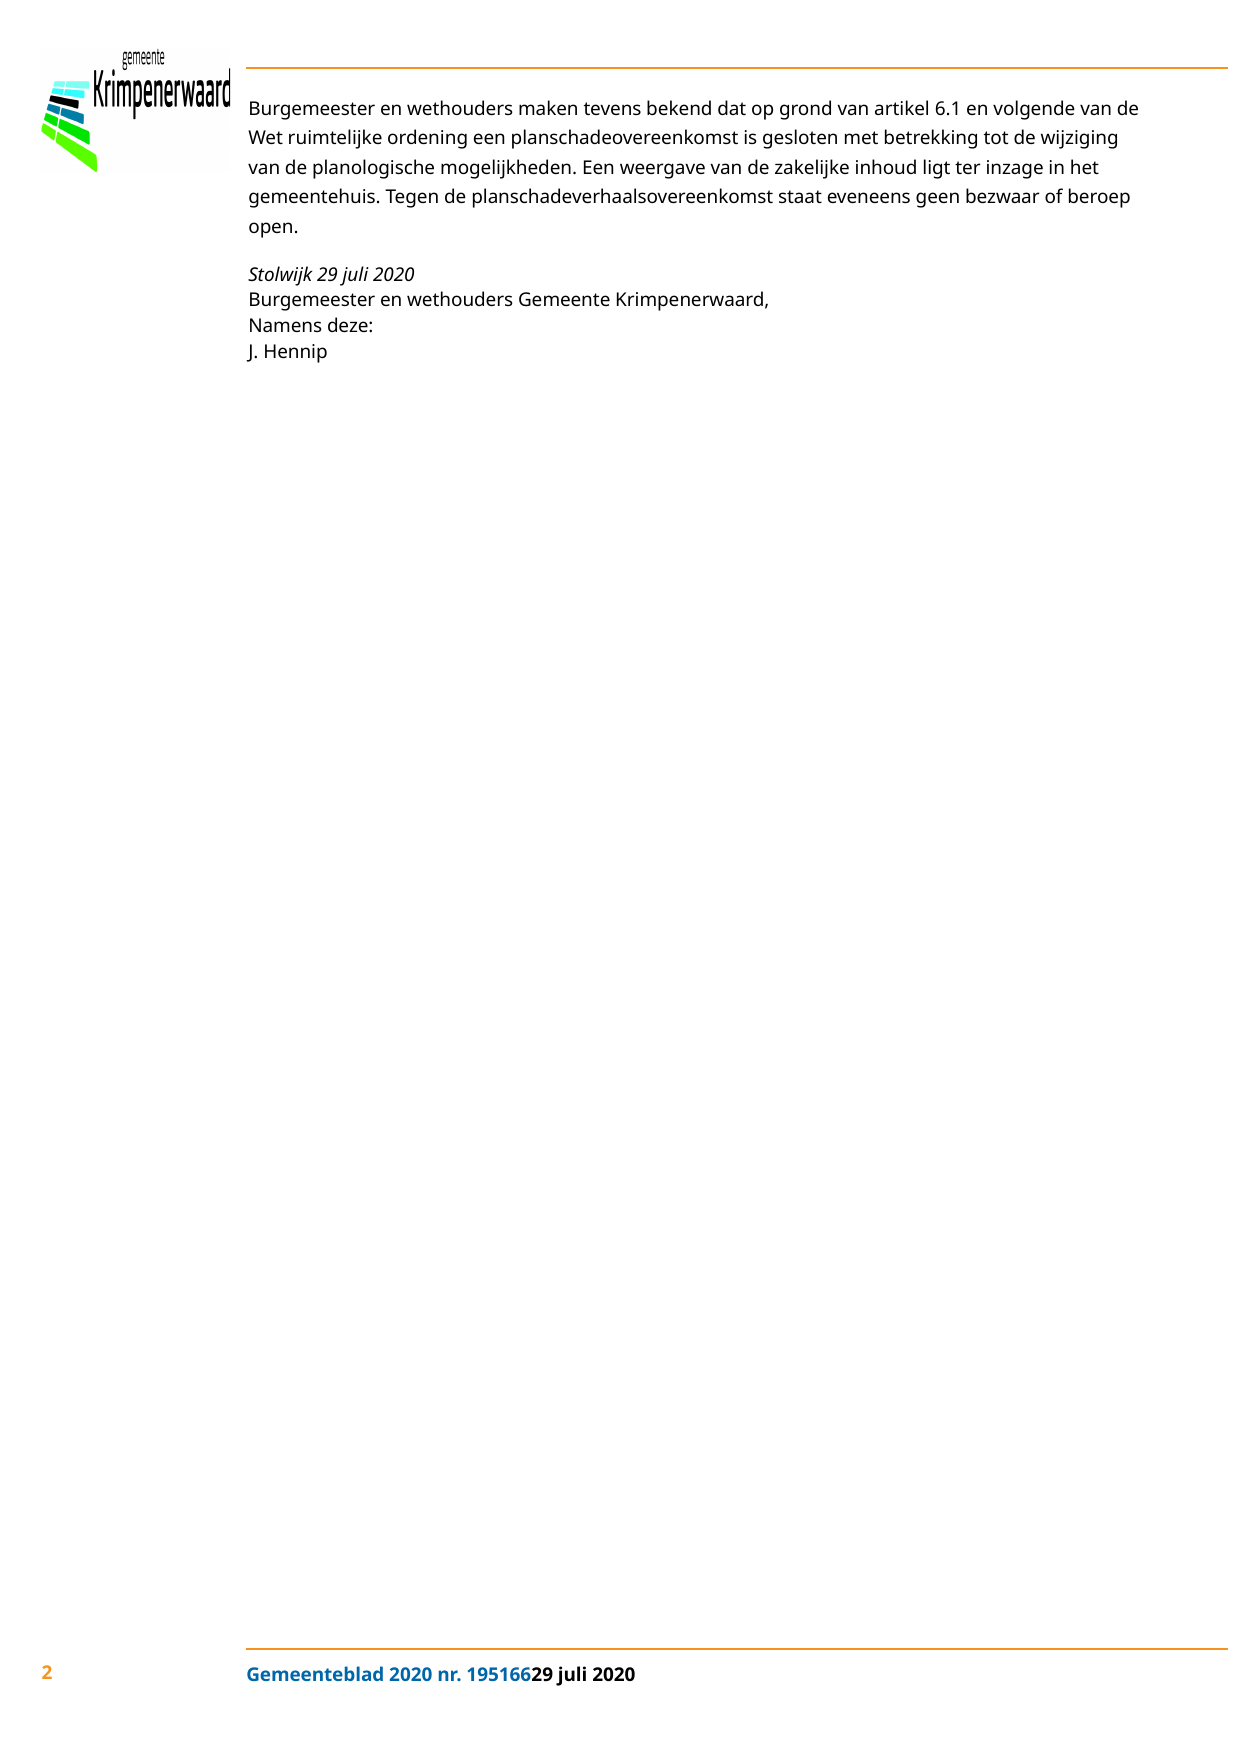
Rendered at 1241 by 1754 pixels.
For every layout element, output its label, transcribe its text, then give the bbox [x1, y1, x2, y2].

text Burgemeester en wethouders maken tevens bekend dat op grond van artikel 6.1 en volgende van de Wet ruimtelijke ordening een planschadeovereenkomst is gesloten met betrekking tot de wijziging van de planologische mogelijkheden. Een weergave van de zakelijke inhoud ligt ter inzage in het gemeentehuis. Tegen de planschadeverhaalsovereenkomst staat eveneens geen bezwaar of beroep open. [248, 95, 1152, 239]
text J. Hennip [248, 338, 1152, 364]
text Namens deze: [248, 312, 1152, 338]
picture [41, 47, 231, 172]
text Stolwijk 29 juli 2020 [248, 261, 1152, 287]
text Burgemeester en wethouders Gemeente Krimpenerwaard, [248, 287, 1152, 312]
